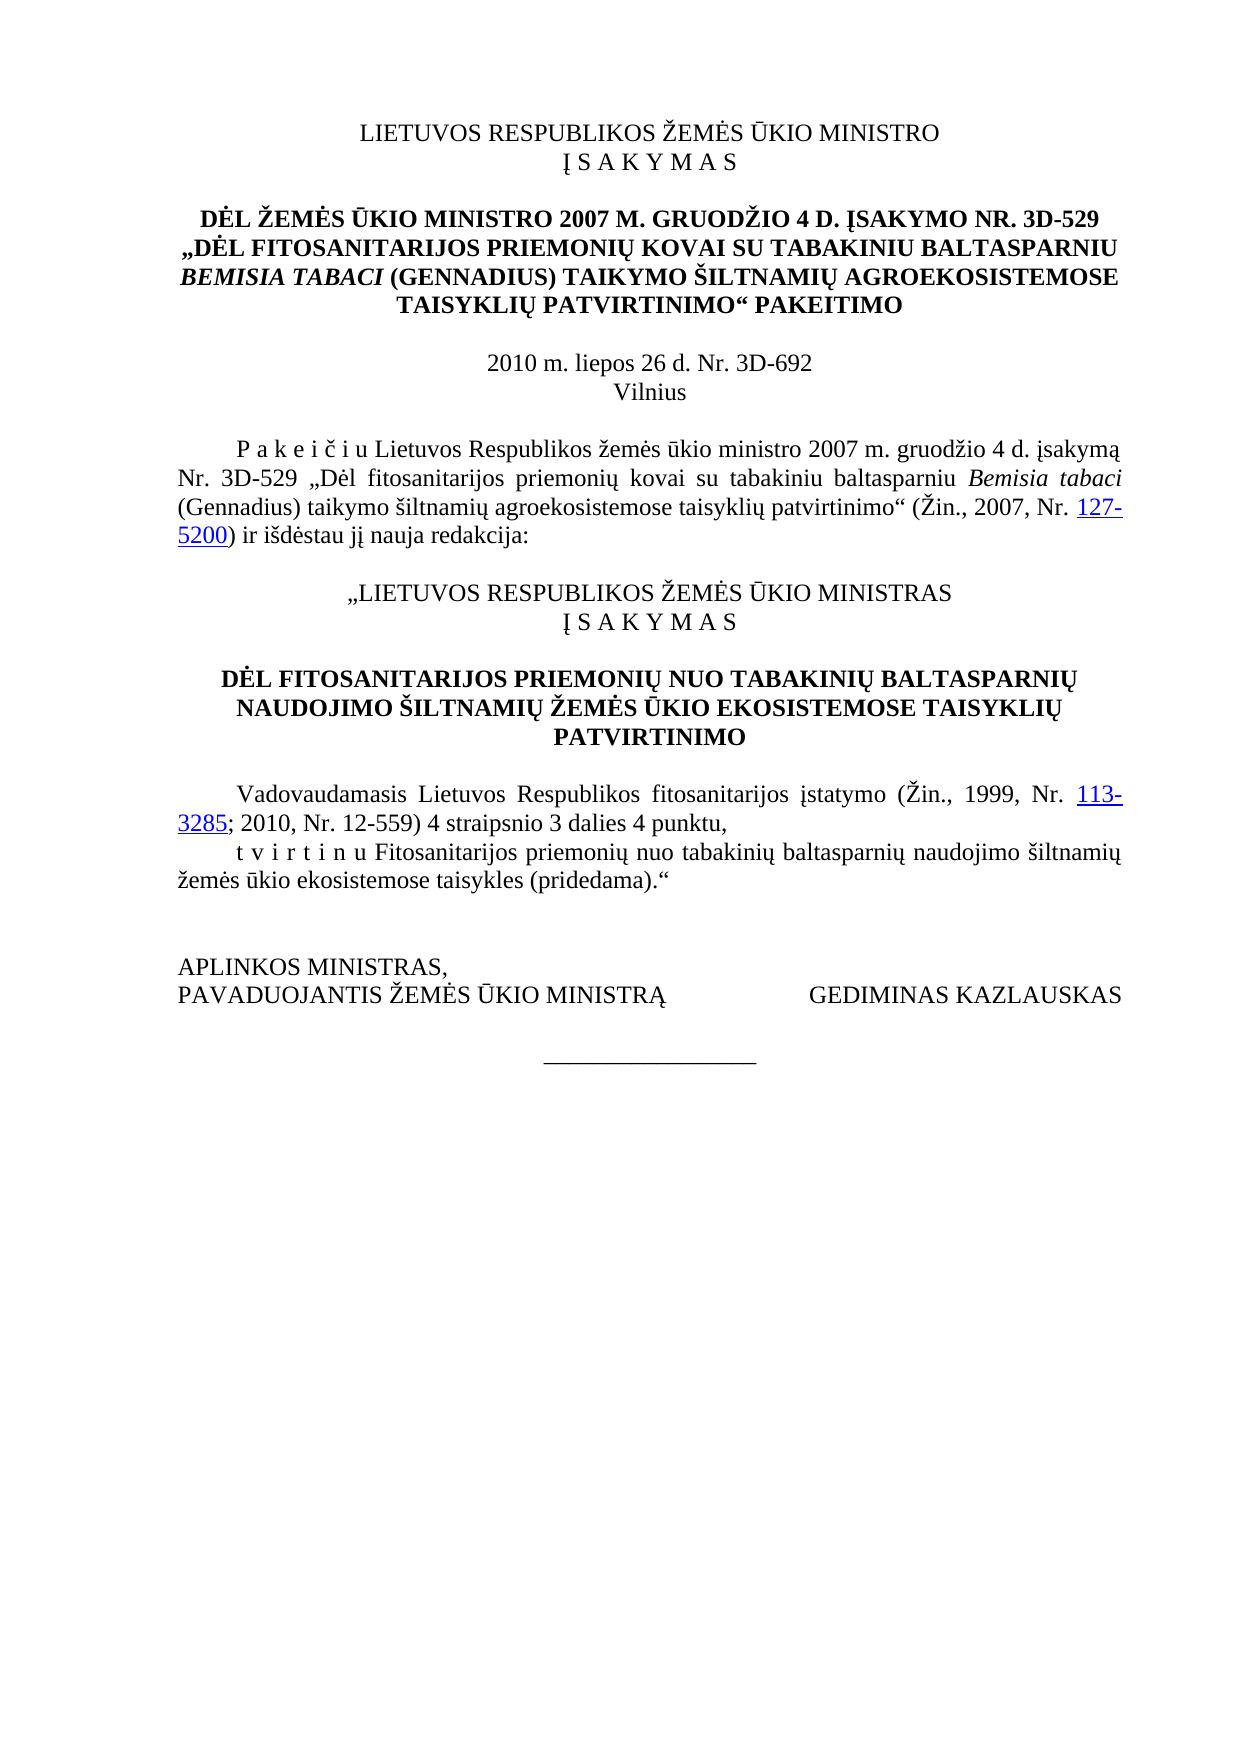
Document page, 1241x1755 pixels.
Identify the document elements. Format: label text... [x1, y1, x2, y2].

text Vilnius [177, 377, 1122, 406]
text ĮSAKYMAS [177, 607, 1122, 636]
text Vadovaudamasis Lietuvos Respublikos fitosanitarijos įstatymo (Žin., 1999, Nr. 113-3285; 2010, Nr. 12-559) 4 straipsnio 3 dalies 4 punktu, [177, 779, 1122, 837]
text „LIETUVOS RESPUBLIKOS ŽEMĖS ŪKIO MINISTRAS [177, 578, 1122, 607]
text Į S A K Y M A S [177, 147, 1122, 176]
text P a k e i č i u Lietuvos Respublikos žemės ūkio ministro 2007 m. gruodžio 4 d. įsakymą Nr. 3D-529 „Dėl fitosanitarijos priemonių kovai su tabakiniu baltasparniu Bemisia tabaci (Gennadius) taikymo šiltnamių agroekosistemose taisyklių patvirtinimo“ (Žin., 2007, Nr. 127-5200) ir išdėstau jį nauja redakcija: [177, 434, 1122, 549]
text LIETUVOS RESPUBLIKOS ŽEMĖS ŪKIO MINISTRO [177, 118, 1122, 147]
text _________________ [177, 1038, 1122, 1067]
text pavaduojantis žemės ūkio ministrą Gediminas Kazlauskas [177, 981, 1122, 1009]
text Aplinkos ministras, [177, 952, 1122, 981]
text DĖL FITOSANITARIJOS PRIEMONIŲ nuo TABAKINIų BALTASPARNIų naudojimo ŠILTNAMIŲ žemės ūkio EKOSISTEMOSE TAISYKLIŲ PATVIRTINIMO [177, 664, 1122, 751]
text DĖL ŽEMĖS ŪKIO MINISTRO 2007 m. GRUODŽIO 4 d. ĮSAKYMO Nr. 3D-529 „Dėl FITOSANITARIJOS PRIEMONIŲ KOVAI SU TABAKINIU BALTASPARNIU BEMISIA TABACI (GENNADIUS) TAIKYMO ŠILTNAMIŲ AGROEKOSISTEMOSE TAISYKLIŲ patvirtinimo“ PAKEITIMO [177, 204, 1122, 319]
text t v i r t i n u Fitosanitarijos priemonių nuo tabakinių baltasparnių naudojimo šiltnamių žemės ūkio ekosistemose taisykles (pridedama).“ [177, 837, 1122, 894]
text 2010 m. liepos 26 d. Nr. 3D-692 [177, 348, 1122, 377]
